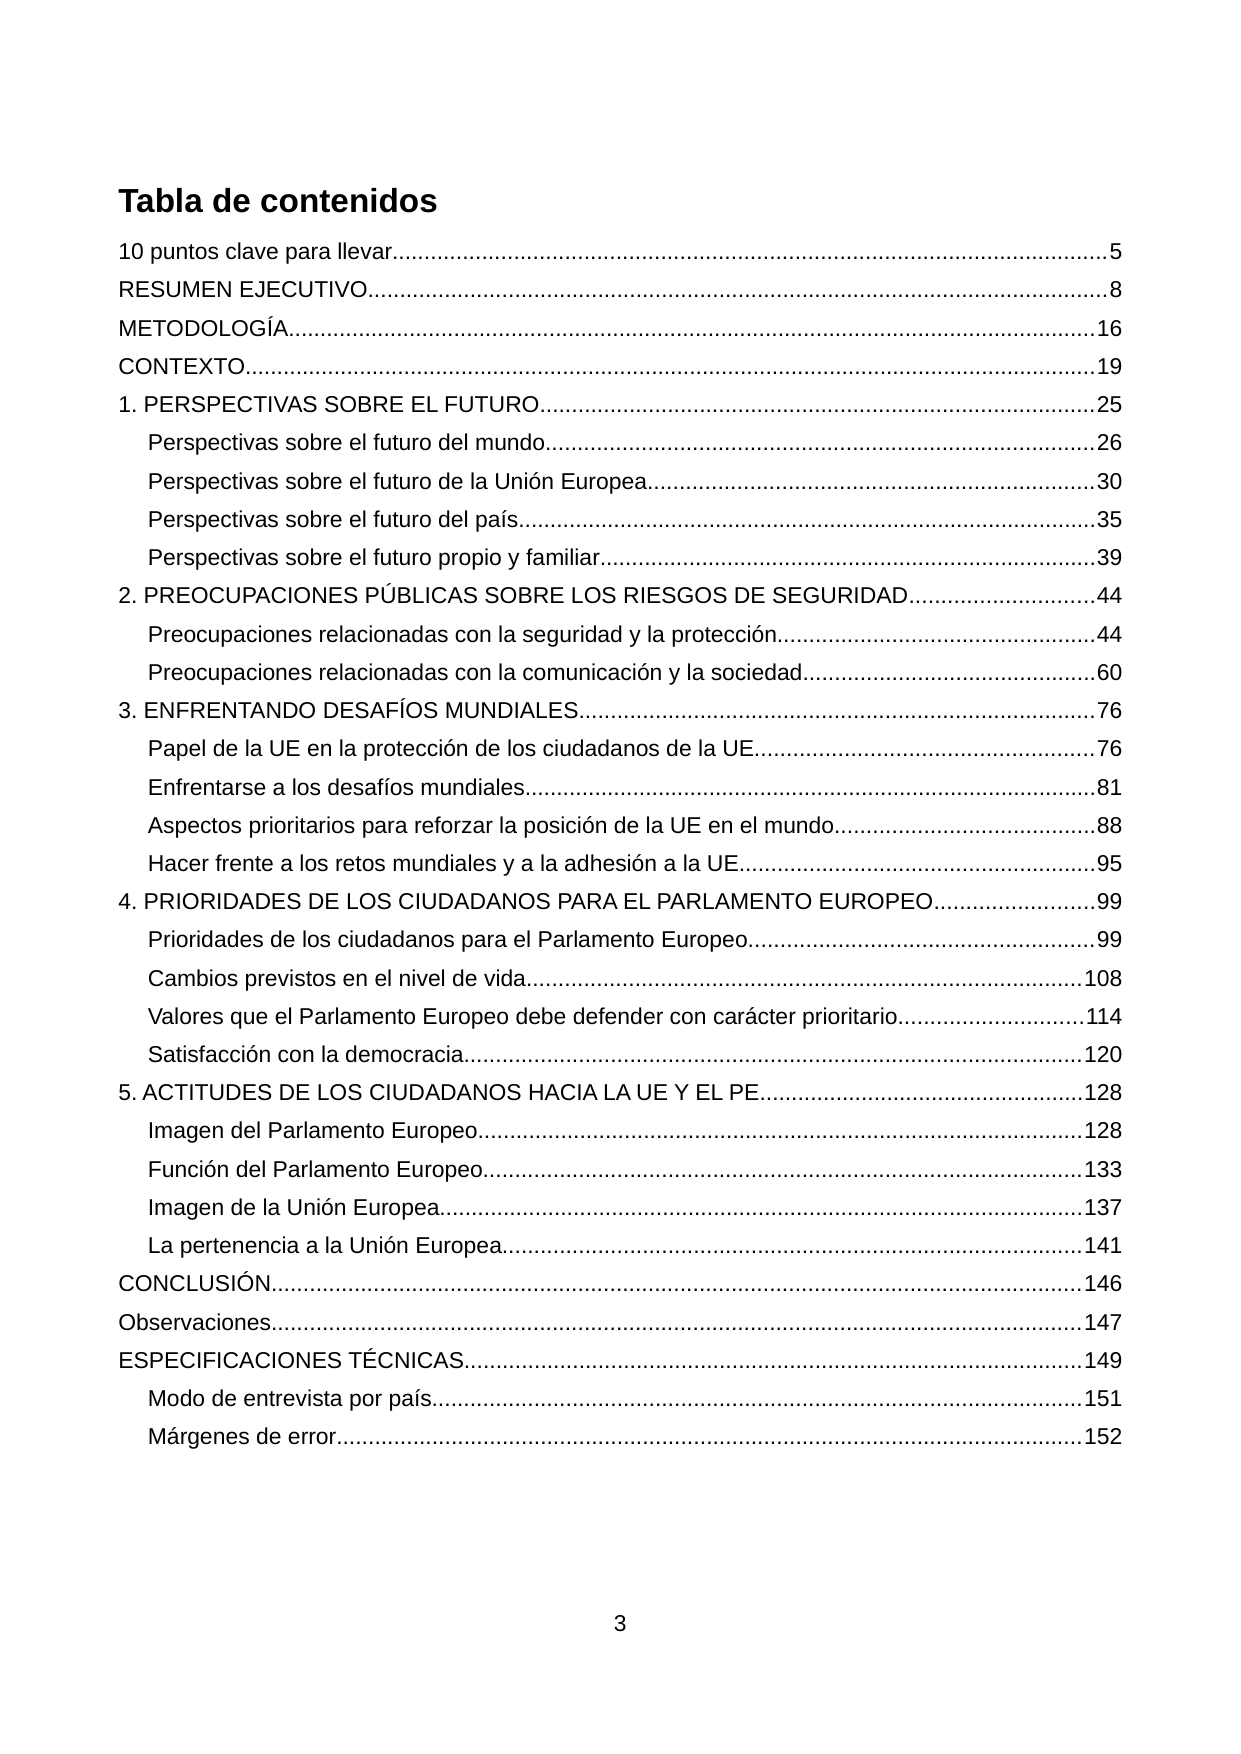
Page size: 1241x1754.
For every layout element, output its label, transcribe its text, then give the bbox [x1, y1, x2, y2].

text Hacer frente a los retos mundiales y a la adhesión a la UE 95 [148, 850, 1122, 876]
text 10 puntos clave para llevar 5 [118, 238, 1122, 264]
text Función del Parlamento Europeo 133 [148, 1156, 1122, 1182]
subtitle Tabla de contenidos [118, 181, 1122, 220]
text 2. PREOCUPACIONES PÚBLICAS SOBRE LOS RIESGOS DE SEGURIDAD 44 [118, 582, 1122, 609]
text Cambios previstos en el nivel de vida 108 [148, 964, 1122, 991]
text Preocupaciones relacionadas con la comunicación y la sociedad 60 [148, 659, 1122, 685]
text Observaciones 147 [118, 1309, 1122, 1335]
text 1. PERSPECTIVAS SOBRE EL FUTURO 25 [118, 391, 1122, 417]
text RESUMEN EJECUTIVO 8 [118, 276, 1122, 303]
text CONTEXTO 19 [118, 353, 1122, 379]
text 3. ENFRENTANDO DESAFÍOS MUNDIALES 76 [118, 697, 1122, 723]
text ESPECIFICACIONES TÉCNICAS 149 [118, 1347, 1122, 1373]
text Aspectos prioritarios para reforzar la posición de la UE en el mundo 88 [148, 812, 1122, 838]
text Perspectivas sobre el futuro del país 35 [148, 506, 1122, 532]
text Papel de la UE en la protección de los ciudadanos de la UE 76 [148, 735, 1122, 762]
text Prioridades de los ciudadanos para el Parlamento Europeo 99 [148, 926, 1122, 953]
text Imagen de la Unión Europea 137 [148, 1194, 1122, 1220]
text La pertenencia a la Unión Europea 141 [148, 1232, 1122, 1258]
text Enfrentarse a los desafíos mundiales 81 [148, 773, 1122, 800]
text CONCLUSIÓN 146 [118, 1270, 1122, 1297]
text Imagen del Parlamento Europeo 128 [148, 1117, 1122, 1144]
text Satisfacción con la democracia 120 [148, 1041, 1122, 1067]
text Perspectivas sobre el futuro propio y familiar 39 [148, 544, 1122, 570]
text 5. ACTITUDES DE LOS CIUDADANOS HACIA LA UE Y EL PE 128 [118, 1079, 1122, 1106]
text Modo de entrevista por país 151 [148, 1385, 1122, 1411]
text METODOLOGÍA 16 [118, 315, 1122, 341]
text Perspectivas sobre el futuro de la Unión Europea 30 [148, 468, 1122, 494]
text Perspectivas sobre el futuro del mundo 26 [148, 429, 1122, 456]
text Valores que el Parlamento Europeo debe defender con carácter prioritario 114 [148, 1003, 1122, 1029]
text Márgenes de error 152 [148, 1423, 1122, 1450]
text 4. PRIORIDADES DE LOS CIUDADANOS PARA EL PARLAMENTO EUROPEO 99 [118, 888, 1122, 914]
text Preocupaciones relacionadas con la seguridad y la protección 44 [148, 621, 1122, 647]
